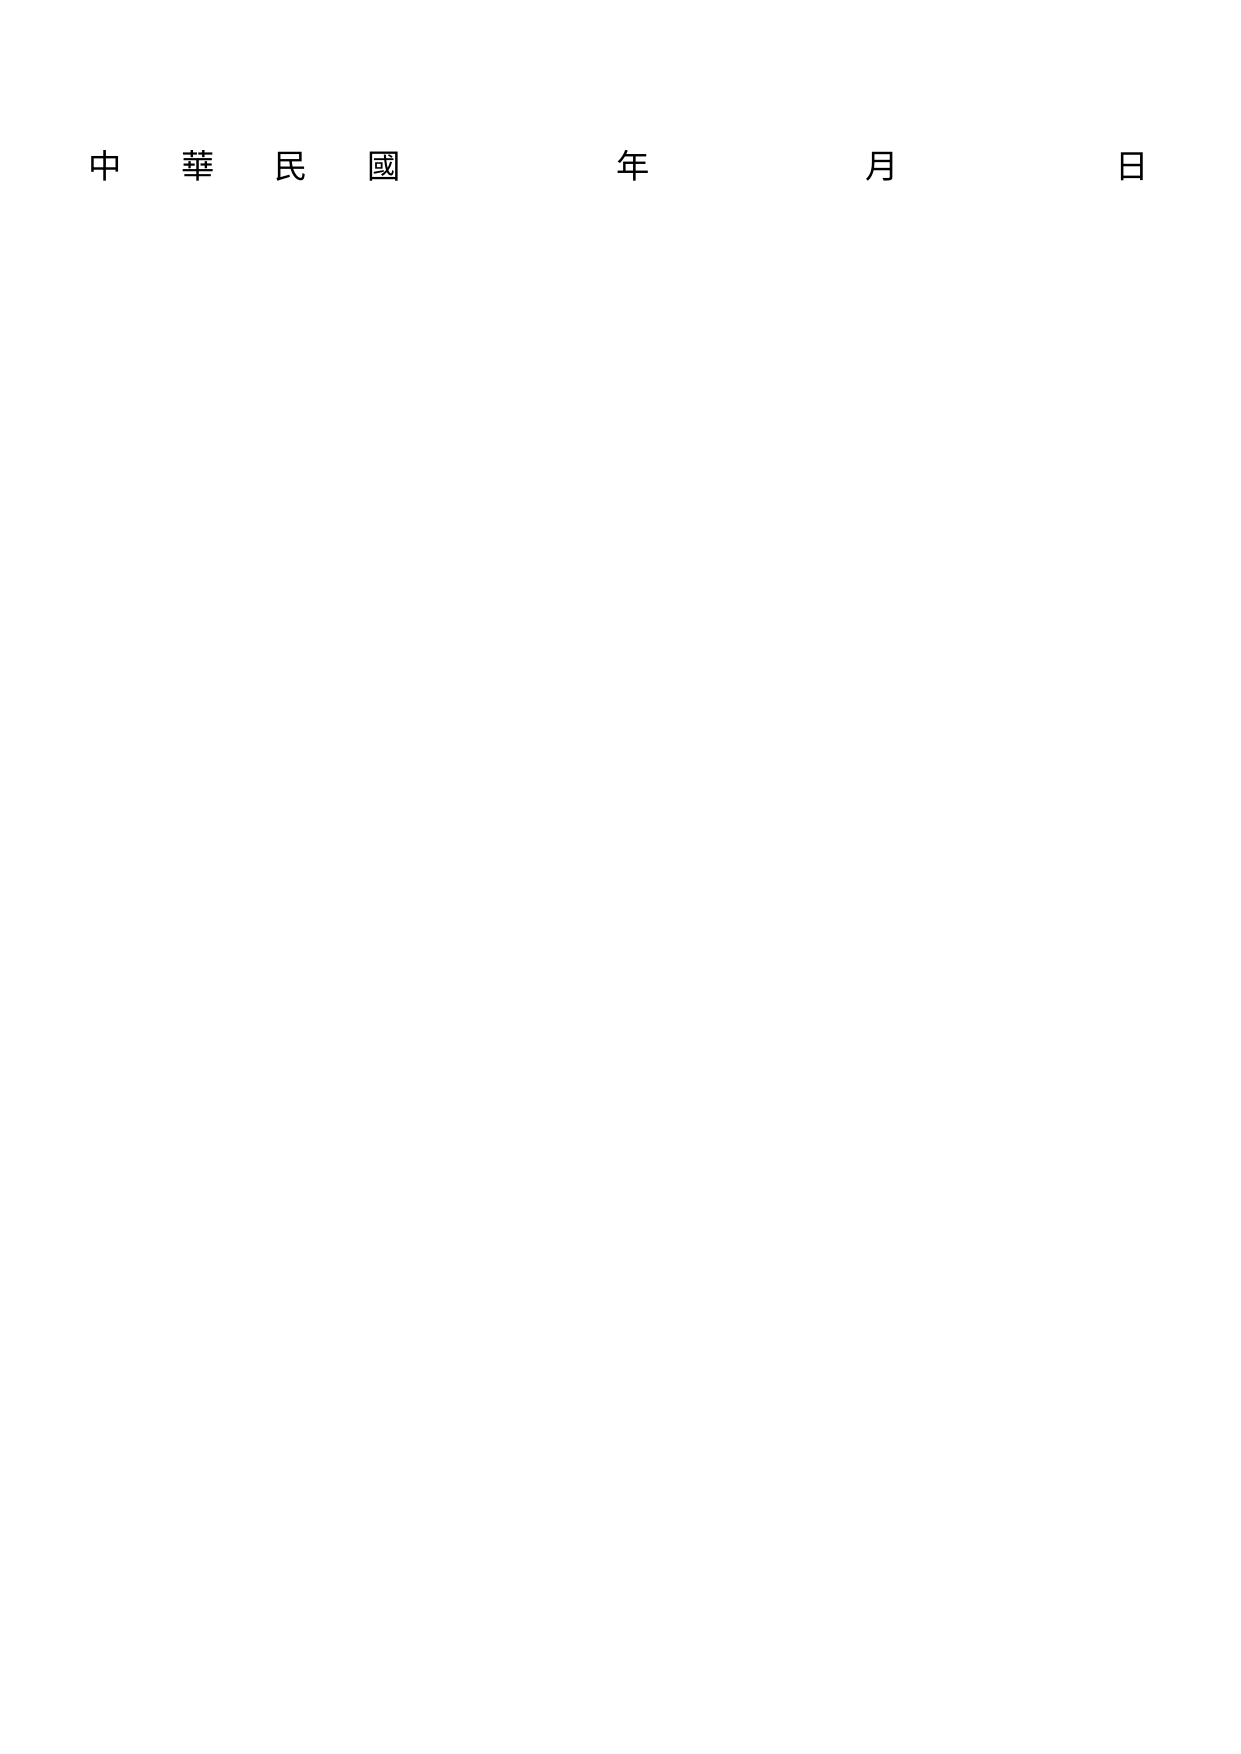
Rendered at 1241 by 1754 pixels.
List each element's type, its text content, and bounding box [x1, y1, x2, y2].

text 中 華 民 國 年 月 日 [89, 127, 1152, 202]
